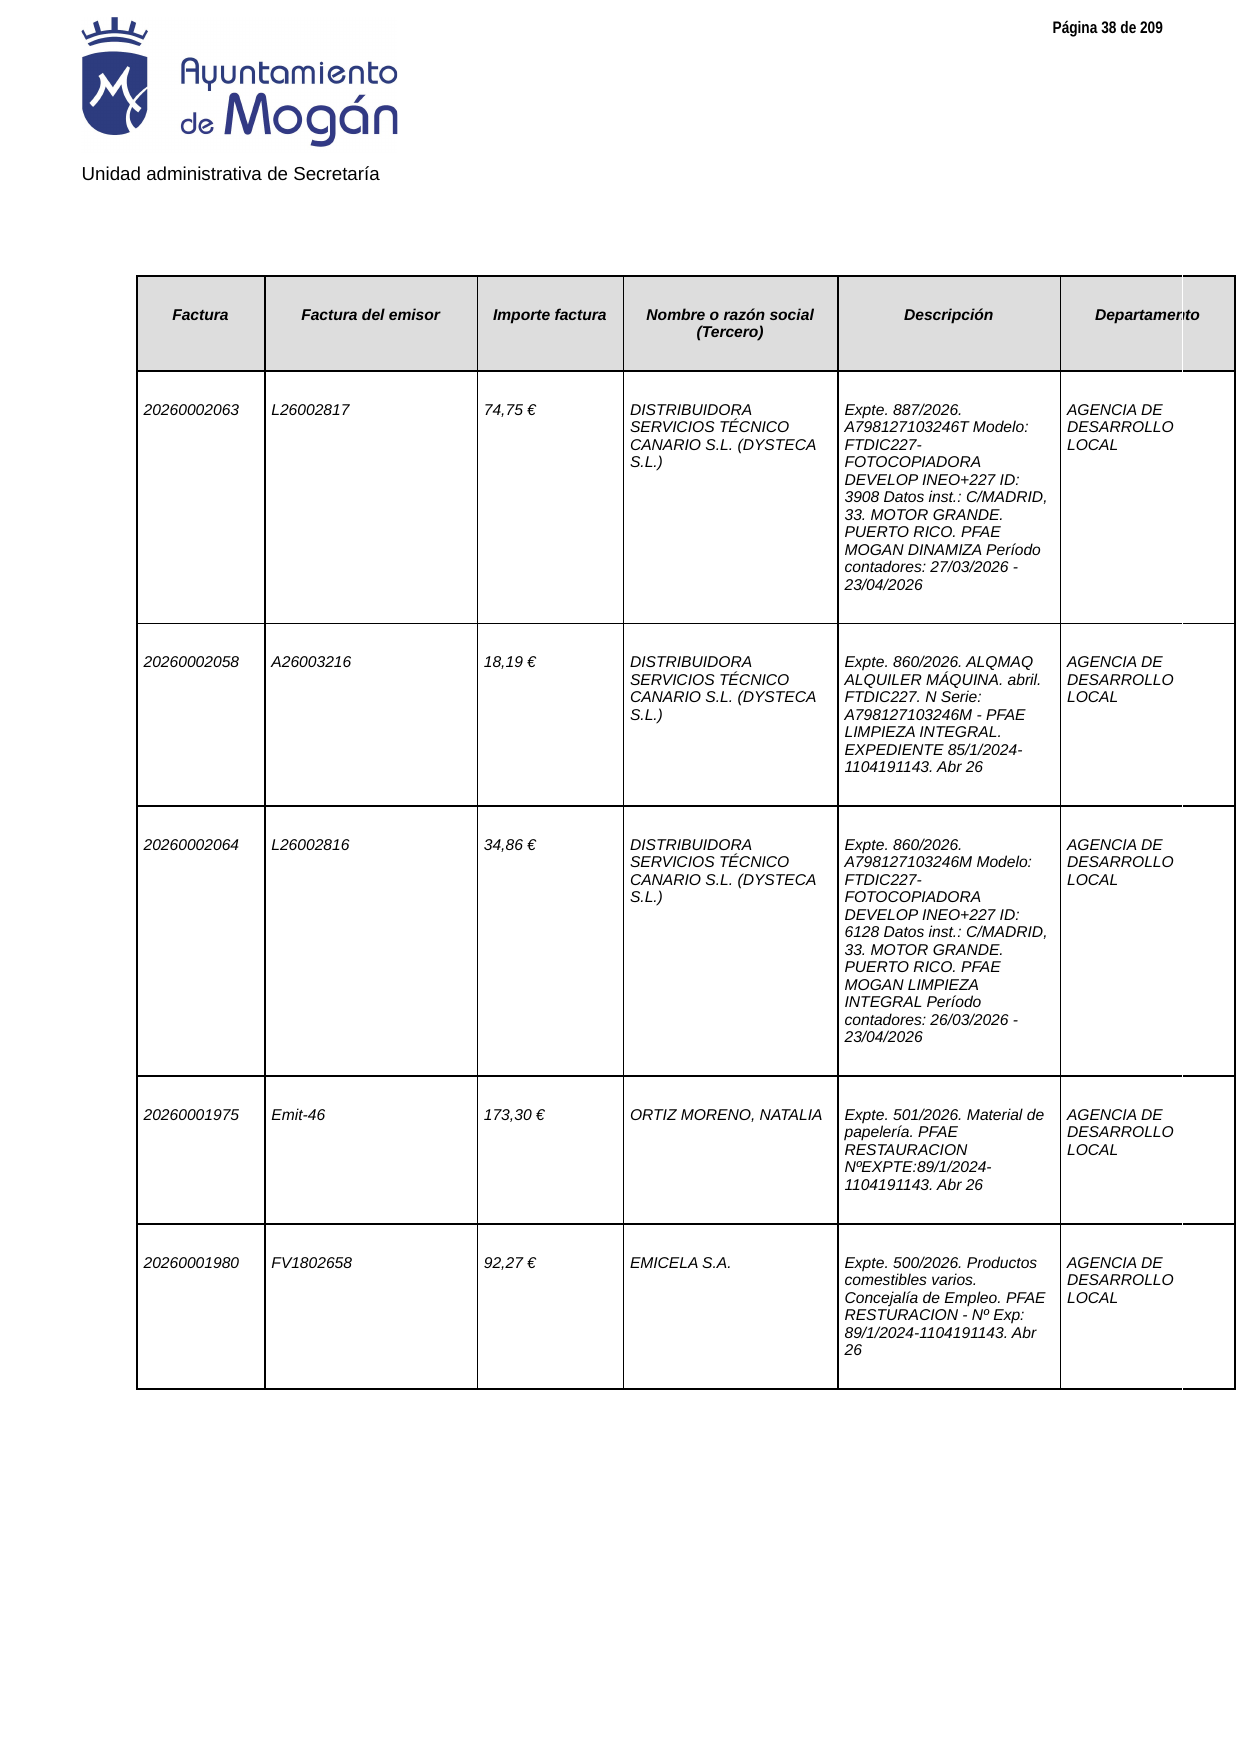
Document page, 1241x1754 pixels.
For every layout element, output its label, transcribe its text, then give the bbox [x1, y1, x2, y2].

table_cell 20260002064 [138, 807, 264, 1075]
table_header Descripción [839, 277, 1060, 370]
table_cell 92,27 € [478, 1225, 623, 1388]
table_cell [1183, 1077, 1234, 1223]
table_cell 20260001975 [138, 1077, 264, 1223]
table_cell Expte. 860/2026. ALQMAQ ALQUILER MÁQUINA. abril. FTDIC227. N Serie: A798127103246M - PFAE LIMPIEZA INTEGRAL. EXPEDIENTE 85/1/2024-1104191143. Abr 26 [839, 624, 1060, 805]
table_cell DISTRIBUIDORA SERVICIOS TÉCNICO CANARIO S.L. (DYSTECA S.L.) [624, 624, 837, 805]
table_cell EMICELA S.A. [624, 1225, 837, 1388]
table_cell L26002817 [266, 372, 477, 623]
table_cell 34,86 € [478, 807, 623, 1075]
table_cell 20260002058 [138, 624, 264, 805]
table_header Nombre o razón social (Tercero) [624, 277, 837, 370]
table_cell Emit-46 [266, 1077, 477, 1223]
table_header Departamento [1183, 277, 1234, 370]
table_cell FV1802658 [266, 1225, 477, 1388]
table_header Departamento [1061, 277, 1182, 370]
table_header Factura [138, 277, 264, 370]
table_header Importe factura [478, 277, 623, 370]
table_header Factura del emisor [266, 277, 477, 370]
table_cell ORTIZ MORENO, NATALIA [624, 1077, 837, 1223]
table_cell 20260001980 [138, 1225, 264, 1388]
table_cell [1183, 372, 1234, 623]
table_cell A26003216 [266, 624, 477, 805]
table_cell AGENCIA DE DESARROLLO LOCAL [1061, 372, 1182, 623]
table_cell [1183, 624, 1234, 805]
table_cell Expte. 500/2026. Productos comestibles varios. Concejalía de Empleo. PFAE RESTURACION - Nº Exp: 89/1/2024-1104191143. Abr 26 [839, 1225, 1060, 1388]
table_cell 173,30 € [478, 1077, 623, 1223]
table_cell Expte. 501/2026. Material de papelería. PFAE RESTAURACION NºEXPTE:89/1/2024-1104191143. Abr 26 [839, 1077, 1060, 1223]
table_cell [1183, 807, 1234, 1075]
table_cell AGENCIA DE DESARROLLO LOCAL [1061, 1077, 1182, 1223]
table_cell DISTRIBUIDORA SERVICIOS TÉCNICO CANARIO S.L. (DYSTECA S.L.) [624, 807, 837, 1075]
table_cell 20260002063 [138, 372, 264, 623]
table_cell [1183, 1225, 1234, 1388]
table_cell DISTRIBUIDORA SERVICIOS TÉCNICO CANARIO S.L. (DYSTECA S.L.) [624, 372, 837, 623]
table_cell 18,19 € [478, 624, 623, 805]
table_cell Expte. 860/2026. A798127103246M Modelo: FTDIC227-FOTOCOPIADORA DEVELOP INEO+227 ID: 6128 Datos inst.: C/MADRID, 33. MOTOR GRANDE. PUERTO RICO. PFAE MOGAN LIMPIEZA INTEGRAL Período contadores: 26/03/2026 - 23/04/2026 [839, 807, 1060, 1075]
table_cell AGENCIA DE DESARROLLO LOCAL [1061, 1225, 1182, 1388]
picture [81, 17, 398, 153]
table_cell Expte. 887/2026. A798127103246T Modelo: FTDIC227-FOTOCOPIADORA DEVELOP INEO+227 ID: 3908 Datos inst.: C/MADRID, 33. MOTOR GRANDE. PUERTO RICO. PFAE MOGAN DINAMIZA Período contadores: 27/03/2026 - 23/04/2026 [839, 372, 1060, 623]
table_cell AGENCIA DE DESARROLLO LOCAL [1061, 807, 1182, 1075]
table_cell 74,75 € [478, 372, 623, 623]
table_cell L26002816 [266, 807, 477, 1075]
table_cell AGENCIA DE DESARROLLO LOCAL [1061, 624, 1182, 805]
